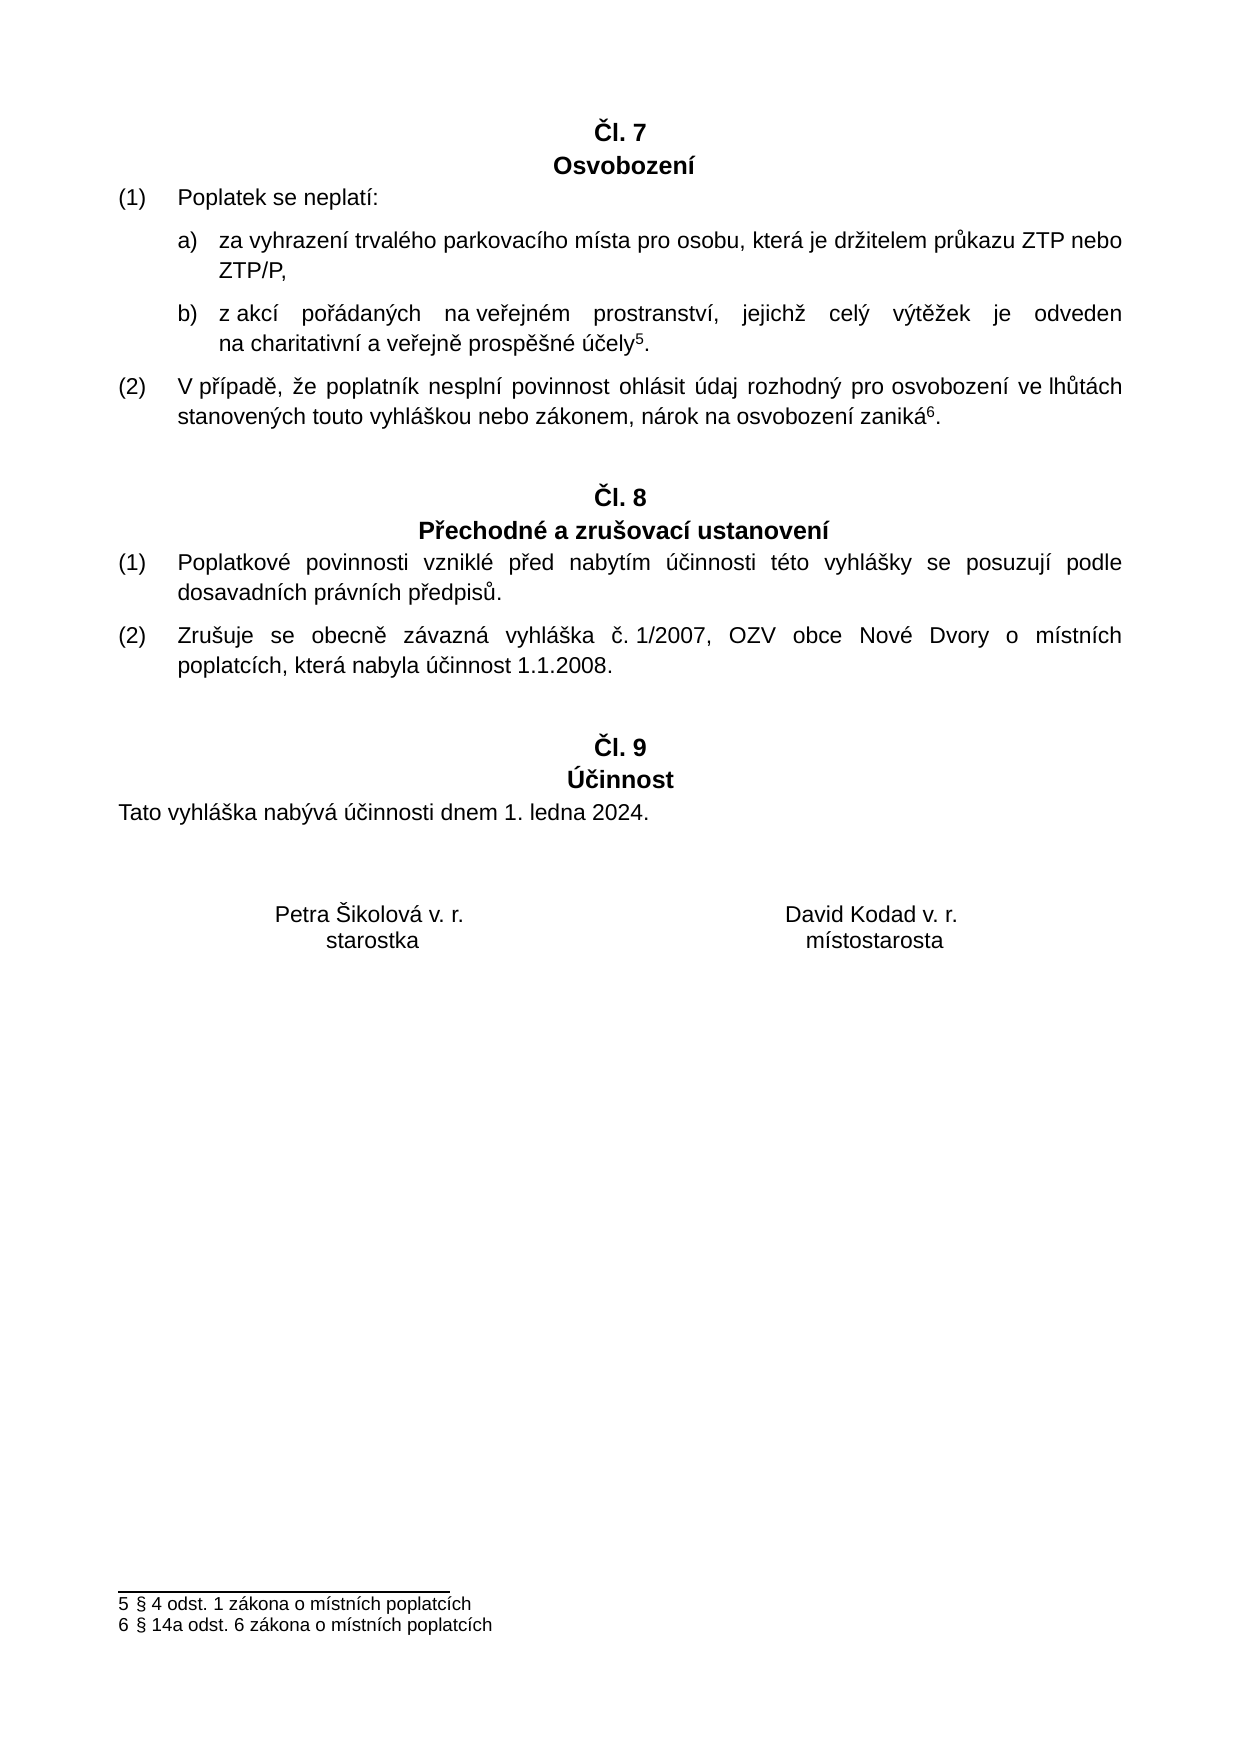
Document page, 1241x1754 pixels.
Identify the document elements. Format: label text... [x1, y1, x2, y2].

table_header Petra Šikolová v. r. starostka [118, 841, 620, 959]
table_header David Kodad v. r. místostarosta [620, 841, 1122, 959]
list § 14a odst. 6 zákona o místních poplatcích [118, 1614, 1122, 1635]
table_cell [620, 959, 1122, 1077]
list z akcí pořádaných na veřejném prostranství, jejichž celý výtěžek je odveden na charitativní a veřejně prospěšné účely. [177, 300, 1122, 356]
list V případě, že poplatník nesplní povinnost ohlásit údaj rozhodný pro osvobození ve lhůtách stanovených touto vyhláškou nebo zákonem, nárok na osvobození zaniká. [118, 373, 1122, 429]
table_cell [118, 959, 620, 1077]
text Tato vyhláška nabývá účinnosti dnem 1. ledna 2024. [118, 798, 1122, 825]
list Zrušuje se obecně závazná vyhláška č. 1/2007, OZV obce Nové Dvory o místních poplatcích, která nabyla účinnost 1.1.2008. [118, 622, 1122, 679]
subtitle Čl. 8 Přechodné a zrušovací ustanovení [118, 483, 1122, 545]
subtitle Čl. 9 Účinnost [118, 732, 1122, 794]
subtitle Čl. 7 Osvobození [118, 118, 1122, 180]
list Poplatek se neplatí: [118, 184, 1122, 211]
list § 4 odst. 1 zákona o místních poplatcích [118, 1592, 1122, 1614]
list za vyhrazení trvalého parkovacího místa pro osobu, která je držitelem průkazu ZTP nebo ZTP/P, [177, 227, 1122, 283]
list Poplatkové povinnosti vzniklé před nabytím účinnosti této vyhlášky se posuzují podle dosavadních právních předpisů. [118, 549, 1122, 606]
